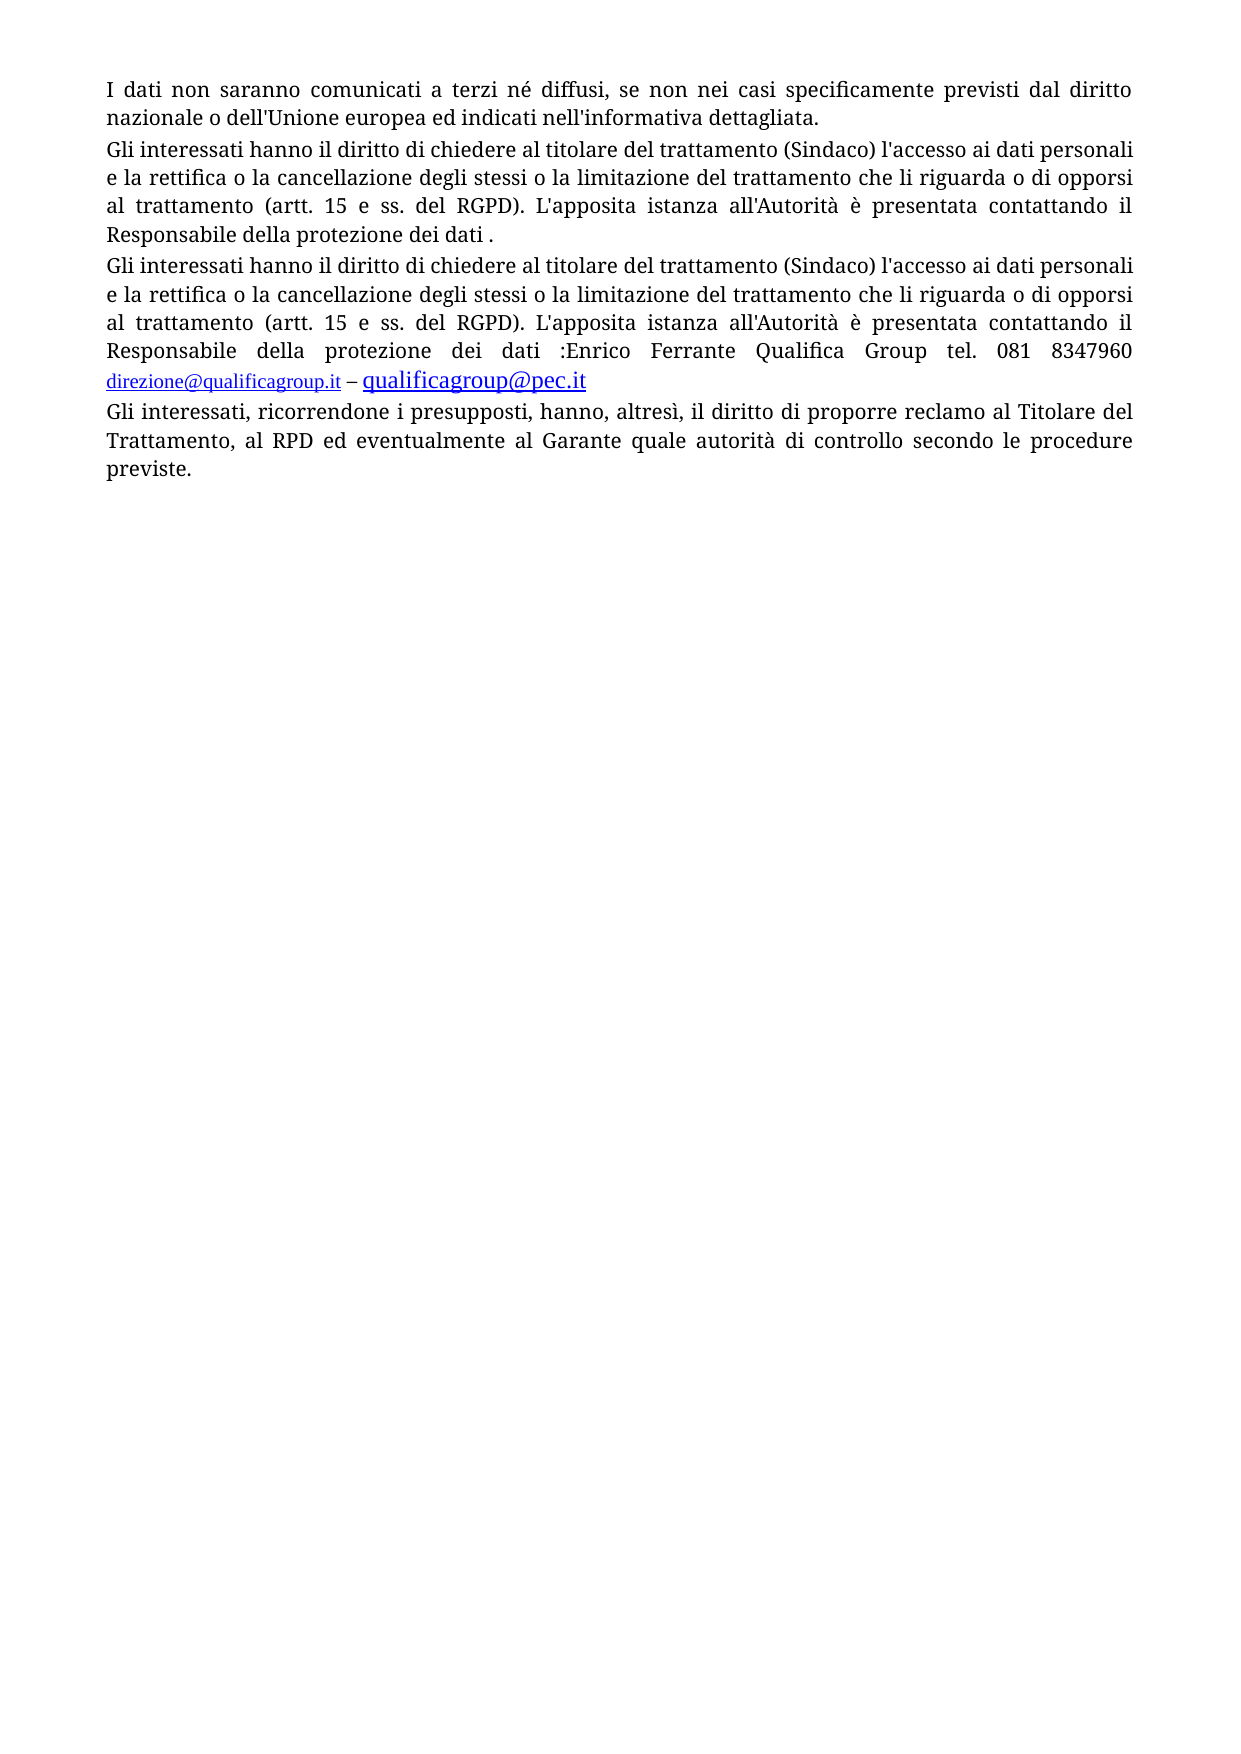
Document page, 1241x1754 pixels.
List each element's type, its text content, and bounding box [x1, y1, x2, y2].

text Gli interessati hanno il diritto di chiedere al titolare del trattamento (Sindaco) l'accesso ai dati personali e la rettifica o la cancellazione degli stessi o la limitazione del trattamento che li riguarda o di opporsi al trattamento (artt. 15 e ss. del RGPD). L'apposita istanza all'Autorità è presentata contattando il Responsabile della protezione dei dati :Enrico Ferrante Qualifica Group tel. 081 8347960 direzione@qualificagroup.it – qualificagroup@pec.it [106, 251, 1134, 394]
text I dati non saranno comunicati a terzi né diffusi, se non nei casi specificamente previsti dal diritto nazionale o dell'Unione europea ed indicati nell'informativa dettagliata. [106, 75, 1134, 132]
text Gli interessati hanno il diritto di chiedere al titolare del trattamento (Sindaco) l'accesso ai dati personali e la rettifica o la cancellazione degli stessi o la limitazione del trattamento che li riguarda o di opporsi al trattamento (artt. 15 e ss. del RGPD). L'apposita istanza all'Autorità è presentata contattando il Responsabile della protezione dei dati . [106, 135, 1134, 248]
text Gli interessati, ricorrendone i presupposti, hanno, altresì, il diritto di proporre reclamo al Titolare del Trattamento, al RPD ed eventualmente al Garante quale autorità di controllo secondo le procedure previste. [106, 397, 1134, 483]
